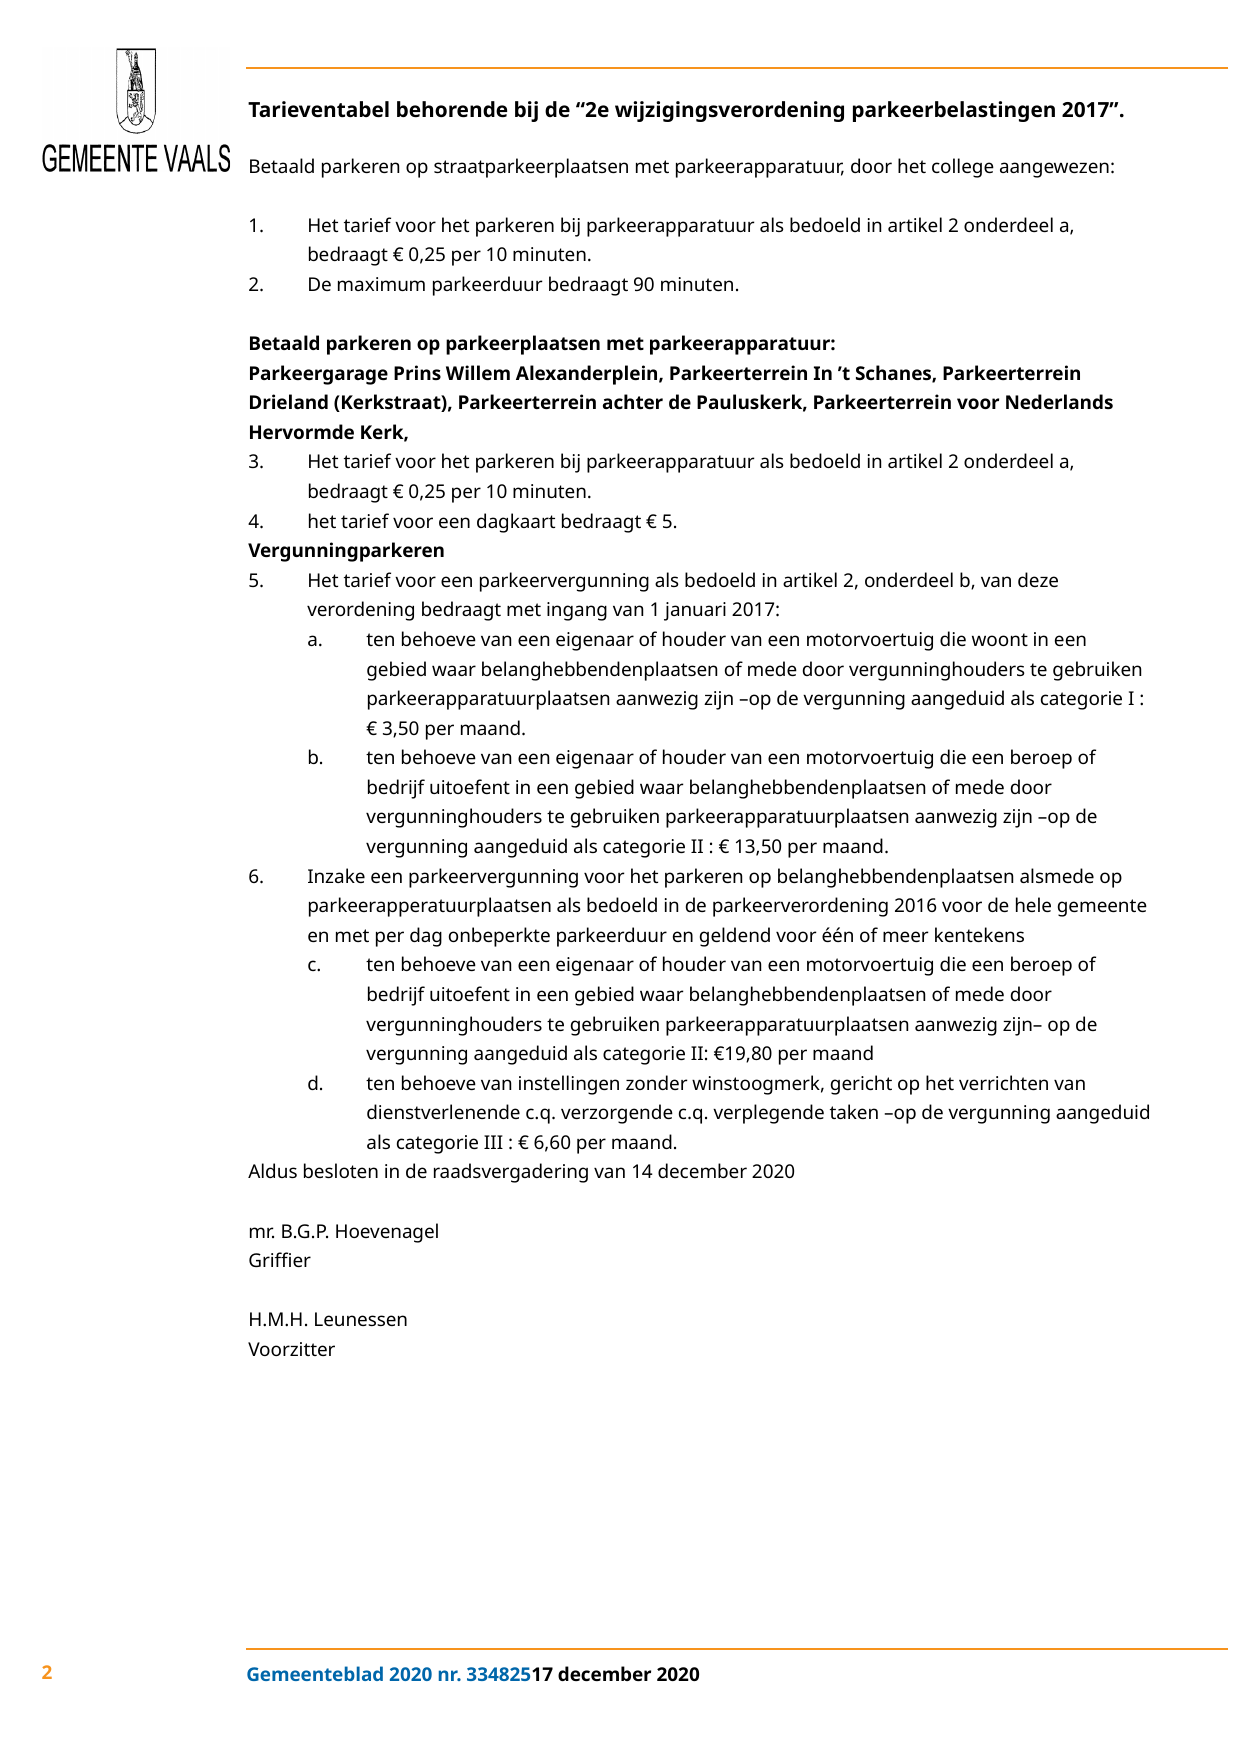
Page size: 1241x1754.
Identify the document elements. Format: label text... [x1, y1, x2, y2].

list ten behoeve van een eigenaar of houder van een motorvoertuig die een beroep of bedrijf uitoefent in een gebied waar belanghebbendenplaatsen of mede door vergunninghouders te gebruiken parkeerapparatuurplaatsen aanwezig zijn– op de vergunning aangeduid als categorie II: €19,80 per maand [307, 952, 1152, 1066]
list ten behoeve van een eigenaar of houder van een motorvoertuig die een beroep of bedrijf uitoefent in een gebied waar belanghebbendenplaatsen of mede door vergunninghouders te gebruiken parkeerapparatuurplaatsen aanwezig zijn –op de vergunning aangeduid als categorie II : € 13,50 per maand. [307, 744, 1152, 859]
text Tarieventabel behorende bij de “2e wijzigingsverordening parkeerbelastingen 2017”. [248, 95, 1152, 123]
text Aldus besloten in de raadsvergadering van 14 december 2020 [248, 1159, 1152, 1184]
text Vergunningparkeren [248, 537, 1152, 563]
list ten behoeve van instellingen zonder winstoogmerk, gericht op het verrichten van dienstverlenende c.q. verzorgende c.q. verplegende taken –op de vergunning aangeduid als categorie III : € 6,60 per maand. [307, 1070, 1152, 1155]
text Betaald parkeren op straatparkeerplaatsen met parkeerapparatuur, door het college aangewezen: [248, 153, 1152, 179]
text Parkeergarage Prins Willem Alexanderplein, Parkeerterrein In ’t Schanes, Parkeerterrein Drieland (Kerkstraat), Parkeerterrein achter de Pauluskerk, Parkeerterrein voor Nederlands Hervormde Kerk, [248, 360, 1152, 445]
picture [41, 47, 231, 172]
list Het tarief voor het parkeren bij parkeerapparatuur als bedoeld in artikel 2 onderdeel a, bedraagt € 0,25 per 10 minuten. [248, 212, 1152, 267]
text Griffier [248, 1247, 1152, 1273]
list Inzake een parkeervergunning voor het parkeren op belanghebbendenplaatsen alsmede op parkeerapperatuurplaatsen als bedoeld in de parkeerverordening 2016 voor de hele gemeente en met per dag onbeperkte parkeerduur en geldend voor één of meer kentekens [248, 863, 1152, 948]
text Voorzitter [248, 1336, 1152, 1362]
list het tarief voor een dagkaart bedraagt € 5. [248, 508, 1152, 534]
text H.M.H. Leunessen [248, 1307, 1152, 1332]
text mr. B.G.P. Hoevenagel [248, 1218, 1152, 1244]
text Betaald parkeren op parkeerplaatsen met parkeerapparatuur: [248, 330, 1152, 356]
list De maximum parkeerduur bedraagt 90 minuten. [248, 271, 1152, 297]
list Het tarief voor het parkeren bij parkeerapparatuur als bedoeld in artikel 2 onderdeel a, bedraagt € 0,25 per 10 minuten. [248, 449, 1152, 504]
list ten behoeve van een eigenaar of houder van een motorvoertuig die woont in een gebied waar belanghebbendenplaatsen of mede door vergunninghouders te gebruiken parkeerapparatuurplaatsen aanwezig zijn –op de vergunning aangeduid als categorie I : € 3,50 per maand. [307, 626, 1152, 741]
list Het tarief voor een parkeervergunning als bedoeld in artikel 2, onderdeel b, van deze verordening bedraagt met ingang van 1 januari 2017: [248, 567, 1152, 622]
